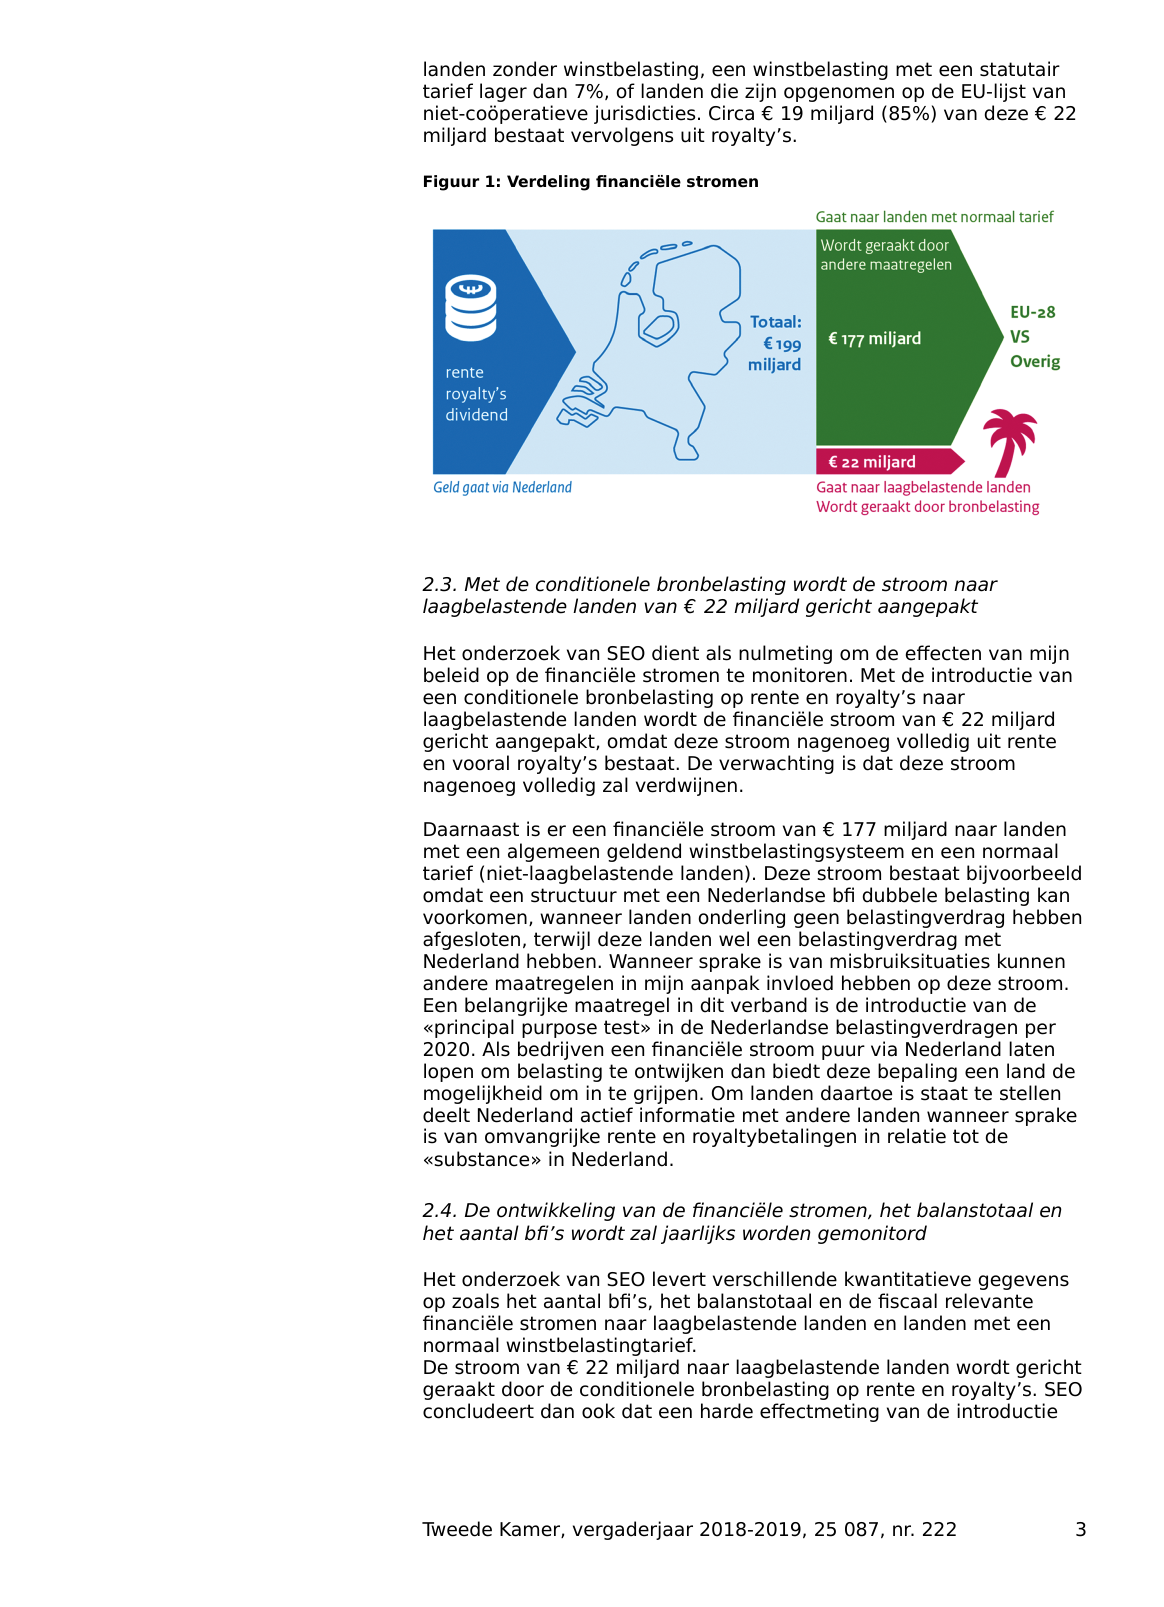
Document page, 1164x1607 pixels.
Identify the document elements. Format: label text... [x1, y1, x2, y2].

text Het onderzoek van SEO dient als nulmeting om de effecten van mijn beleid op de financiële stromen te monitoren. Met de introductie van een conditionele bronbelasting op rente en royalty’s naar laagbelastende landen wordt de financiële stroom van € 22 miljard gericht aangepakt, omdat deze stroom nagenoeg volledig uit rente en vooral royalty’s bestaat. De verwachting is dat deze stroom nagenoeg volledig zal verdwijnen. [422, 643, 1087, 797]
picture [422, 202, 1072, 522]
text Figuur 1: Verdeling financiële stromen [422, 173, 1072, 191]
subtitle 2.4. De ontwikkeling van de financiële stromen, het balanstotaal en het aantal bfi’s wordt zal jaarlijks worden gemonitord [422, 1200, 1087, 1244]
text De stroom van € 22 miljard naar laagbelastende landen wordt gericht geraakt door de conditionele bronbelasting op rente en royalty’s. SEO concludeert dan ook dat een harde effectmeting van de introductie [422, 1357, 1087, 1423]
text Het onderzoek van SEO levert verschillende kwantitatieve gegevens op zoals het aantal bfi’s, het balanstotaal en de fiscaal relevante financiële stromen naar laagbelastende landen en landen met een normaal winstbelastingtarief. [422, 1269, 1087, 1357]
subtitle 2.3. Met de conditionele bronbelasting wordt de stroom naar laagbelastende landen van € 22 miljard gericht aangepakt [422, 574, 1087, 618]
text Daarnaast is er een financiële stroom van € 177 miljard naar landen met een algemeen geldend winstbelastingsysteem en een normaal tarief (niet-laagbelastende landen). Deze stroom bestaat bijvoorbeeld omdat een structuur met een Nederlandse bfi dubbele belasting kan voorkomen, wanneer landen onderling geen belastingverdrag hebben afgesloten, terwijl deze landen wel een belastingverdrag met Nederland hebben. Wanneer sprake is van misbruiksituaties kunnen andere maatregelen in mijn aanpak invloed hebben op deze stroom. Een belangrijke maatregel in dit verband is de introductie van de «principal purpose test» in de Nederlandse belastingverdragen per 2020. Als bedrijven een financiële stroom puur via Nederland laten lopen om belasting te ontwijken dan biedt deze bepaling een land de mogelijkheid om in te grijpen. Om landen daartoe is staat te stellen deelt Nederland actief informatie met andere landen wanneer sprake is van omvangrijke rente en royaltybetalingen in relatie tot de «substance» in Nederland. [422, 819, 1087, 1170]
text landen zonder winstbelasting, een winstbelasting met een statutair tarief lager dan 7%, of landen die zijn opgenomen op de EU-lijst van niet-coöperatieve jurisdicties. Circa € 19 miljard (85%) van deze € 22 miljard bestaat vervolgens uit royalty’s. [422, 59, 1087, 147]
